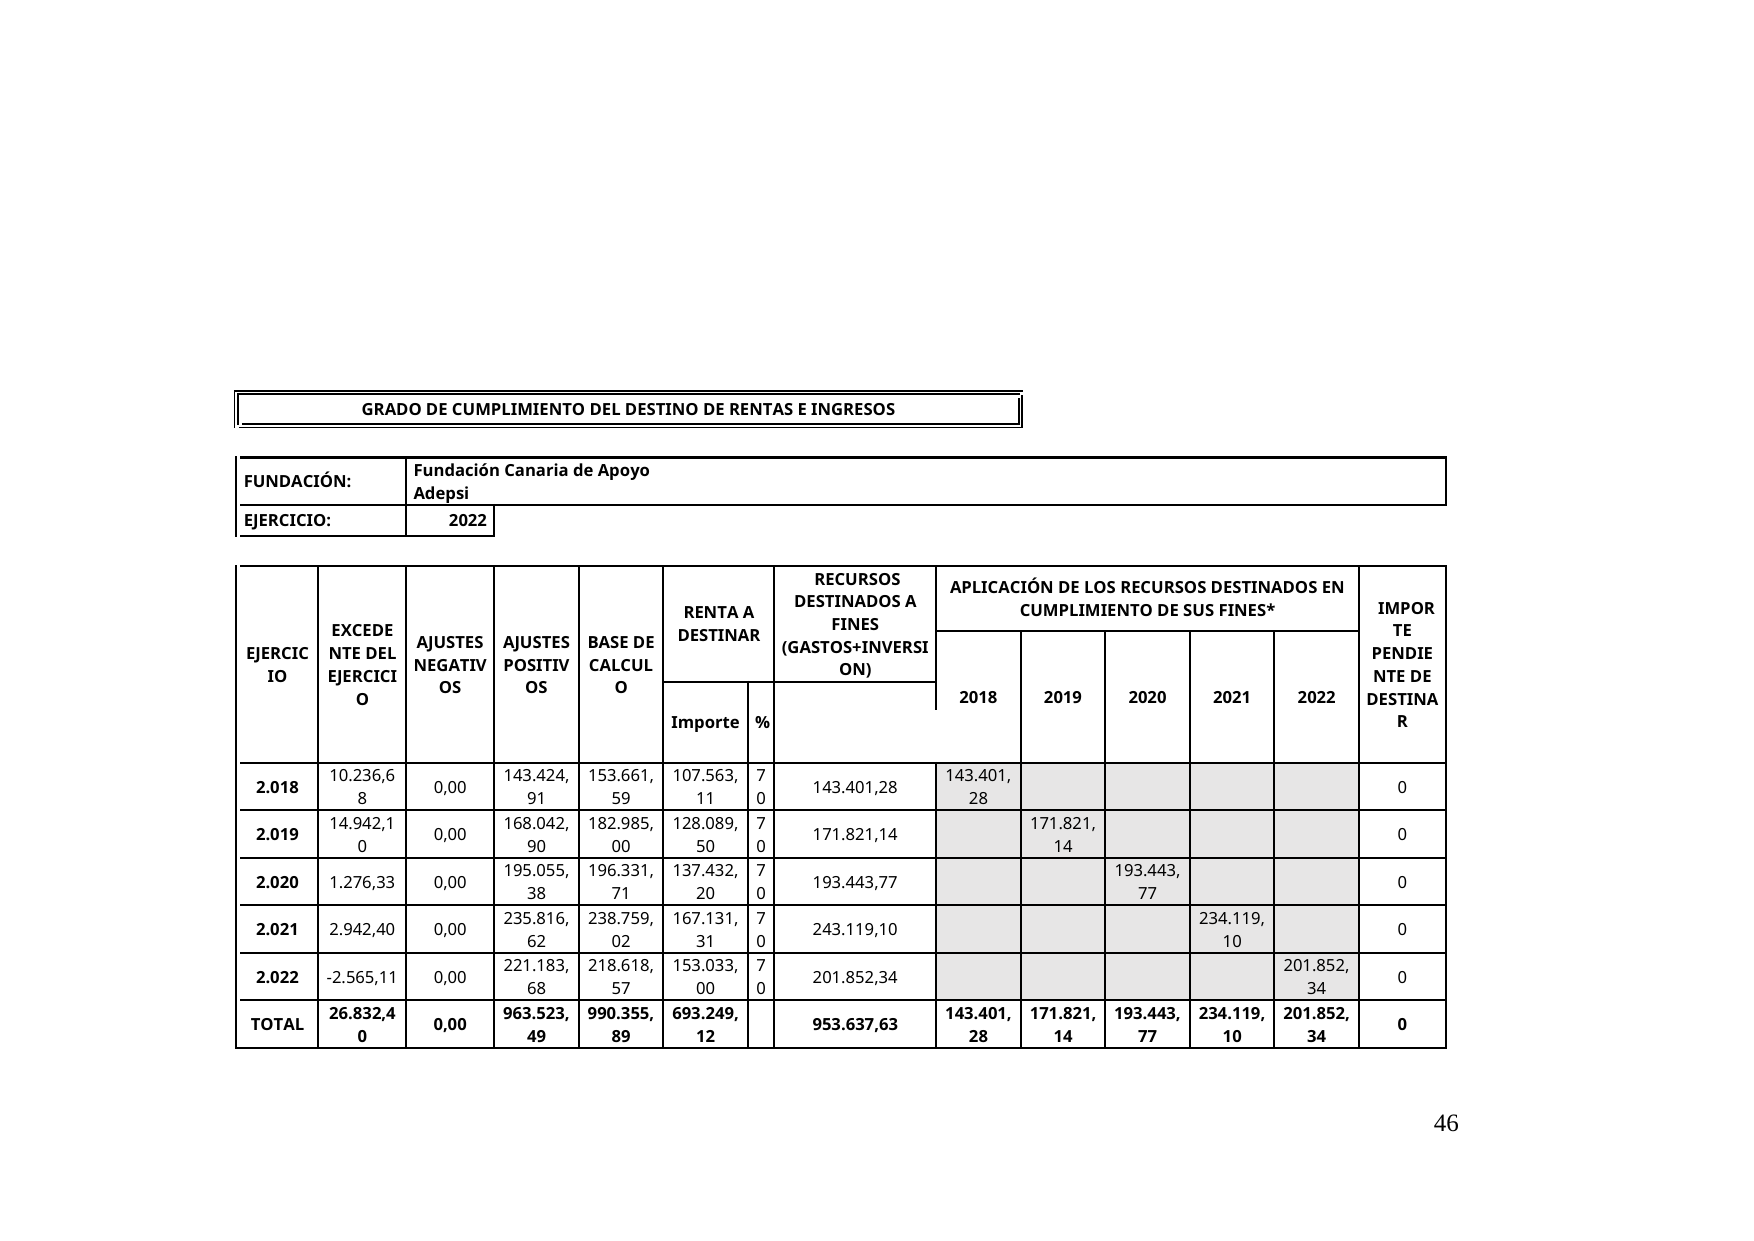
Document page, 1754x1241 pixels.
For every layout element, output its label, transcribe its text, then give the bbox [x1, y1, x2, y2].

table_cell 221.183,68 [495, 954, 578, 999]
table_cell 990.355,89 [580, 1001, 662, 1047]
table_cell RENTA A DESTINAR [664, 567, 773, 681]
table_cell RECURSOS DESTINADOS A FINES (GASTOS+INVERSION) [775, 567, 935, 681]
table_cell [1022, 859, 1104, 904]
table_cell 195.055,38 [495, 859, 578, 904]
table_cell [1105, 459, 1189, 504]
table_cell [1274, 506, 1359, 534]
table_cell 167.131,31 [664, 906, 747, 952]
table_cell FUNDACIÓN: [237, 456, 405, 504]
table_cell [1446, 504, 1459, 534]
table_cell BASE DE CALCULO [580, 567, 662, 762]
table_cell 70 [749, 906, 773, 952]
table_cell 0,00 [407, 954, 493, 999]
table_cell 2.942,40 [319, 906, 405, 952]
table_cell 235.816,62 [495, 906, 578, 952]
table_cell 143.401,28 [775, 764, 935, 809]
table_cell [775, 683, 936, 762]
table_cell 0 [1360, 811, 1445, 857]
table_cell [1106, 764, 1189, 809]
table_cell [1447, 708, 1459, 735]
table_header [1190, 390, 1274, 423]
table_cell [1447, 809, 1459, 857]
table_cell 153.661,59 [580, 764, 662, 809]
table_cell IMPORTE PENDIENTE DE DESTINAR [1360, 567, 1445, 762]
table_cell [1447, 735, 1459, 762]
table_cell [1021, 459, 1105, 504]
table_cell 168.042,90 [495, 811, 578, 857]
table_cell [1359, 423, 1446, 456]
table_cell 2022 [1275, 632, 1358, 762]
table_cell 153.033,00 [664, 954, 747, 999]
table_cell [1022, 764, 1104, 809]
table_cell [318, 537, 406, 565]
table_cell 143.401,28 [937, 764, 1020, 809]
table_cell [748, 535, 774, 565]
table_cell [1359, 535, 1446, 565]
table_cell [1275, 764, 1358, 809]
table_cell EJERCICIO [237, 565, 317, 762]
table_cell 2022 [407, 506, 493, 534]
table_cell 171.821,14 [775, 811, 935, 857]
table_cell [1022, 906, 1104, 952]
table_cell [495, 506, 578, 534]
table_cell [937, 859, 1020, 904]
table_cell [748, 459, 774, 504]
table_cell [663, 535, 748, 565]
table_cell 0 [1360, 954, 1445, 999]
table_cell 238.759,02 [580, 906, 662, 952]
table_header [1274, 390, 1359, 423]
table_cell [774, 459, 936, 504]
table_header [1359, 390, 1446, 423]
table_cell [1021, 506, 1105, 534]
table_cell [1106, 954, 1189, 999]
table_cell 243.119,10 [775, 906, 935, 952]
table_cell 0,00 [407, 811, 493, 857]
table_cell [494, 535, 578, 565]
table_cell [1446, 535, 1459, 565]
table_cell AJUSTES POSITIVOS [495, 567, 578, 762]
table_cell 2019 [1022, 632, 1104, 762]
table_cell [774, 428, 936, 456]
table_cell [406, 428, 494, 456]
table_cell 171.821,14 [1022, 1001, 1104, 1047]
table_cell 2018 [936, 632, 1020, 762]
table_cell [1447, 762, 1459, 809]
table_cell [1191, 811, 1273, 857]
table_cell 953.637,63 [775, 1001, 935, 1047]
table_cell 2021 [1191, 632, 1273, 762]
table_cell 107.563,11 [664, 764, 747, 809]
table_cell [1447, 904, 1459, 952]
table_cell 182.985,00 [580, 811, 662, 857]
table_cell [663, 506, 748, 534]
table_cell 1.276,33 [319, 859, 405, 904]
table_cell % [749, 683, 773, 762]
table_cell 70 [749, 859, 773, 904]
table_cell [1105, 506, 1189, 534]
table_cell 70 [749, 811, 773, 857]
table_cell [1447, 857, 1459, 904]
table_cell [1274, 423, 1359, 456]
table_cell [1190, 423, 1274, 456]
table_cell 193.443,77 [1106, 859, 1189, 904]
table_cell 0 [1360, 764, 1445, 809]
table_cell [1447, 952, 1459, 999]
table_cell [1021, 535, 1105, 565]
table_header [1105, 390, 1189, 423]
table_cell EJERCICIO: [237, 504, 405, 534]
table_cell [1359, 506, 1446, 534]
table_cell 2.022 [237, 952, 317, 999]
table_cell 143.401,28 [937, 1001, 1020, 1047]
table_cell 963.523,49 [495, 1001, 578, 1047]
table_cell [748, 506, 774, 534]
table_cell [579, 428, 663, 456]
table_cell 201.852,34 [1275, 1001, 1358, 1047]
table_cell 193.443,77 [775, 859, 935, 904]
table_cell [936, 535, 1021, 565]
table_cell [936, 506, 1021, 534]
table_cell 0,00 [407, 859, 493, 904]
table_cell [1022, 954, 1104, 999]
table_cell [936, 428, 1021, 456]
table_cell 218.618,57 [580, 954, 662, 999]
table_cell [1191, 859, 1273, 904]
table_cell 0,00 [407, 1001, 493, 1047]
table_cell Importe [664, 683, 747, 762]
table_cell 234.119,10 [1191, 1001, 1273, 1047]
table_cell AJUSTES NEGATIVOS [407, 567, 493, 762]
table_cell TOTAL [237, 999, 317, 1047]
table_cell [1275, 859, 1358, 904]
table_cell 171.821,14 [1022, 811, 1104, 857]
table_cell [1447, 630, 1459, 681]
table_cell [936, 459, 1021, 504]
table_cell [1191, 764, 1273, 809]
table_cell [1106, 906, 1189, 952]
table_cell 70 [749, 954, 773, 999]
table_cell 10.236,68 [319, 764, 405, 809]
table_cell 693.249,12 [664, 1001, 747, 1047]
table_cell 14.942,10 [319, 811, 405, 857]
table_cell [663, 459, 748, 504]
table_cell 0 [1360, 906, 1445, 952]
table_cell [1105, 423, 1189, 456]
table_cell [1190, 459, 1274, 504]
table_cell 0 [1360, 859, 1445, 904]
table_cell [1190, 535, 1274, 565]
table_header GRADO DE CUMPLIMIENTO DEL DESTINO DE RENTAS E INGRESOS [236, 392, 1021, 423]
table_cell 0,00 [407, 906, 493, 952]
table_cell 196.331,71 [580, 859, 662, 904]
table_cell [1359, 459, 1445, 504]
table_cell [749, 1001, 773, 1047]
table_cell 2.018 [237, 762, 317, 809]
table_cell 143.424,91 [495, 764, 578, 809]
table_cell [1274, 459, 1359, 504]
table_cell 137.432,20 [664, 859, 747, 904]
table_cell [1275, 811, 1358, 857]
table_cell 128.089,50 [664, 811, 747, 857]
table_cell 2.021 [237, 904, 317, 952]
table_cell 2.019 [237, 809, 317, 857]
table_cell [1105, 535, 1189, 565]
table_cell 2020 [1106, 632, 1189, 762]
table_cell [1106, 811, 1189, 857]
table_cell 201.852,34 [775, 954, 935, 999]
table_cell [1447, 681, 1459, 708]
table_cell [1447, 603, 1459, 630]
table_cell 0 [1360, 1001, 1445, 1047]
table_cell 26.832,40 [319, 1001, 405, 1047]
table_cell EXCEDENTE DEL EJERCICIO [319, 567, 405, 762]
table_cell [579, 535, 663, 565]
table_cell [1447, 565, 1459, 603]
table_cell [579, 506, 663, 534]
table_cell [318, 428, 406, 456]
table_cell [1447, 999, 1459, 1047]
table_cell 193.443,77 [1106, 1001, 1189, 1047]
table_header [1446, 390, 1459, 423]
table_cell 0,00 [407, 764, 493, 809]
table_cell [1191, 954, 1273, 999]
table_header [1021, 390, 1105, 423]
table_cell [937, 954, 1020, 999]
table_cell [1021, 423, 1105, 456]
table_cell [937, 906, 1020, 952]
table_cell [774, 535, 936, 565]
table_cell Fundación Canaria de Apoyo Adepsi [407, 459, 663, 504]
table_cell [406, 537, 494, 565]
table_cell 234.119,10 [1191, 906, 1273, 952]
table_cell APLICACIÓN DE LOS RECURSOS DESTINADOS EN CUMPLIMIENTO DE SUS FINES* [937, 567, 1358, 630]
table_cell 2.020 [237, 857, 317, 904]
table_cell [236, 423, 318, 456]
table_cell 70 [749, 764, 773, 809]
table_cell [1274, 535, 1359, 565]
table_cell [748, 428, 774, 456]
table_cell -2.565,11 [319, 954, 405, 999]
table_cell [1446, 423, 1459, 456]
table_cell [1190, 506, 1274, 534]
table_cell [1275, 906, 1358, 952]
table_cell [1447, 456, 1459, 504]
table_cell [937, 811, 1020, 857]
table_cell [494, 428, 578, 456]
table_cell [774, 506, 936, 534]
table_cell 201.852,34 [1275, 954, 1358, 999]
table_cell [236, 535, 318, 565]
table_cell [663, 428, 748, 456]
